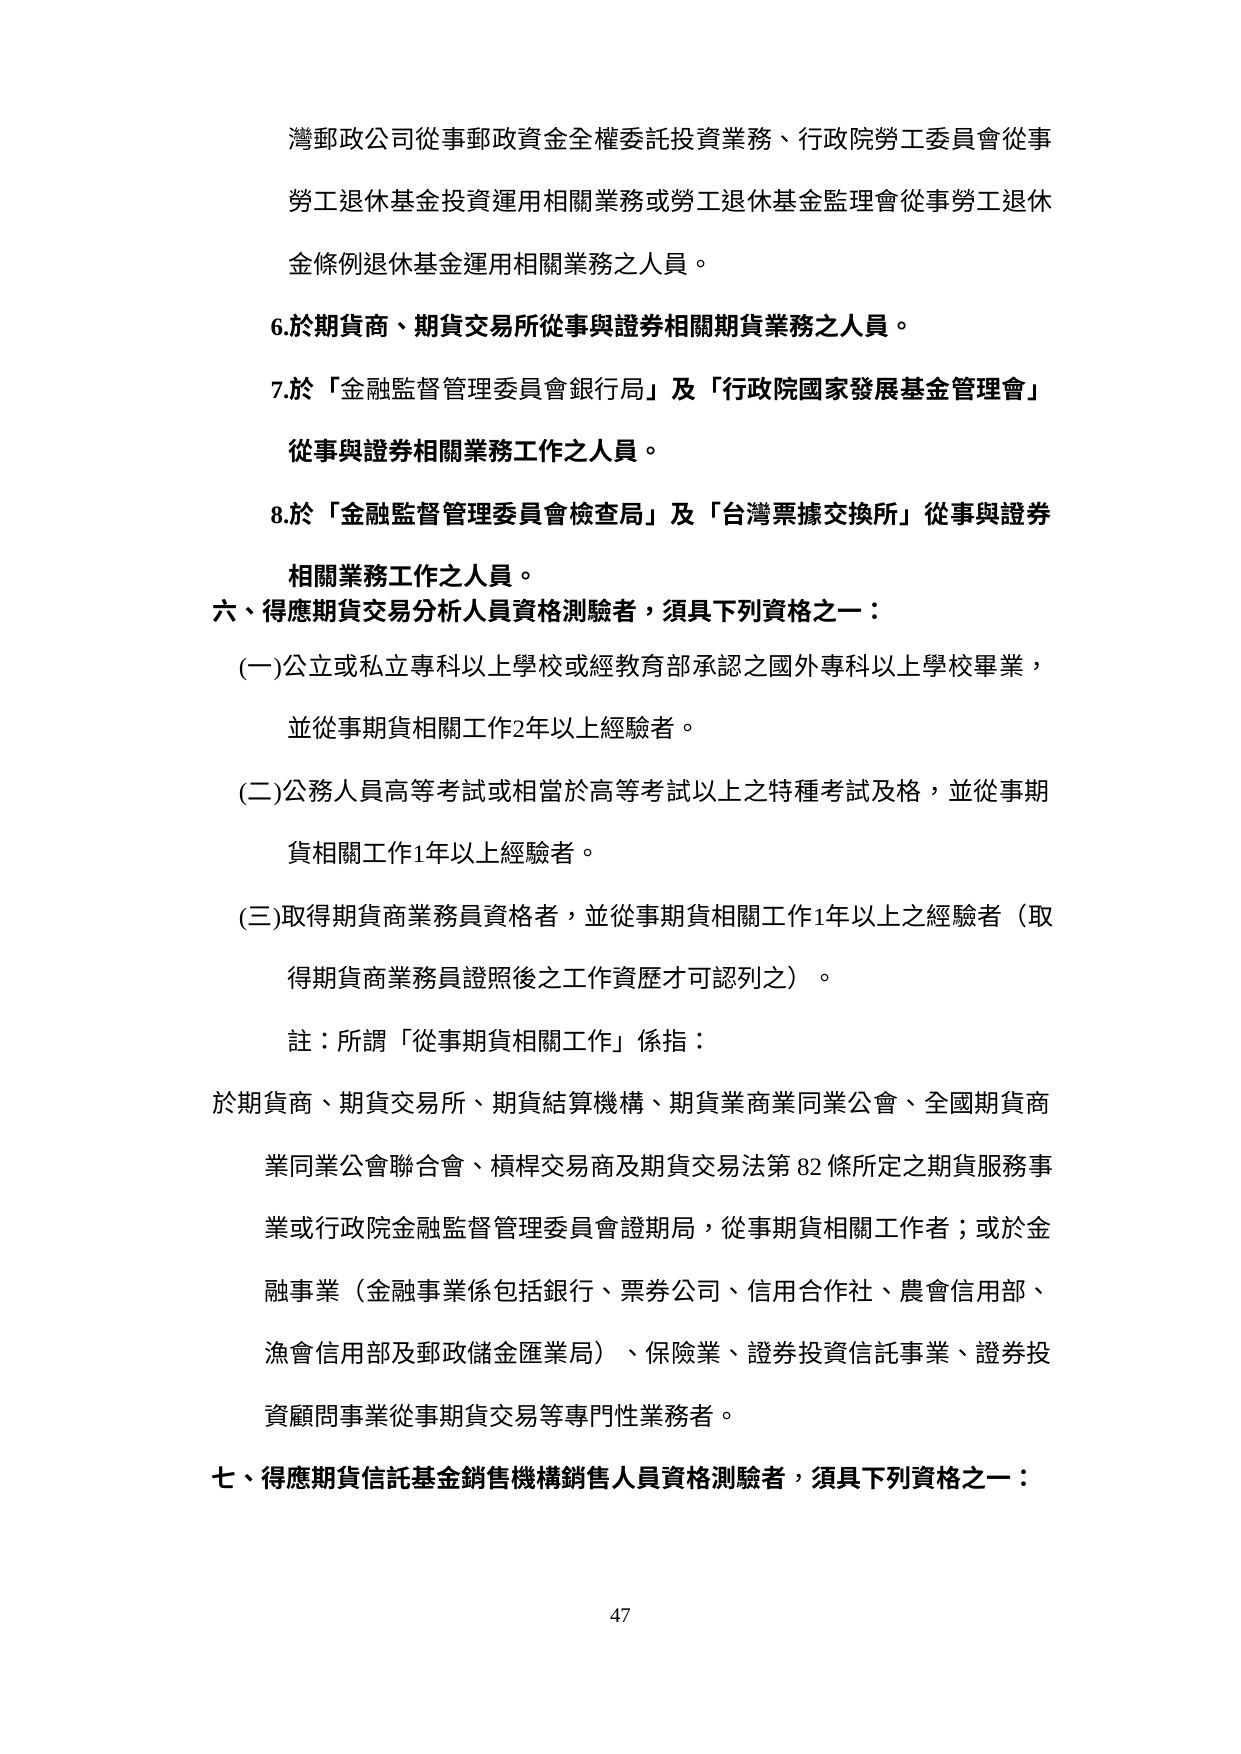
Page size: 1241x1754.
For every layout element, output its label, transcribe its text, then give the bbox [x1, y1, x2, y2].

text 七、得應期貨信託基金銷售機構銷售人員資格測驗者，須具下列資格之一： [187, 1435, 1053, 1498]
text 註：所謂「從事期貨相關工作」係指： [287, 998, 1053, 1060]
text 8.於「金融監督管理委員會檢查局」及「台灣票據交換所」從事與證券相關業務工作之人員。 [270, 471, 1053, 596]
text (一)公立或私立專科以上學校或經教育部承認之國外專科以上學校畢業，並從事期貨相關工作2年以上經驗者。 [239, 623, 1053, 748]
text 於期貨商、期貨交易所、期貨結算機構、期貨業商業同業公會、全國期貨商業同業公會聯合會、槓桿交易商及期貨交易法第82條所定之期貨服務事業或行政院金融監督管理委員會證期局，從事期貨相關工作者；或於金融事業（金融事業係包括銀行、票券公司、信用合作社、農會信用部、漁會信用部及郵政儲金匯業局）、保險業、證券投資信託事業、證券投資顧問事業從事期貨交易等專門性業務者。 [212, 1060, 1053, 1435]
text (二)公務人員高等考試或相當於高等考試以上之特種考試及格，並從事期貨相關工作1年以上經驗者。 [239, 748, 1053, 873]
text 6.於期貨商、期貨交易所從事與證券相關期貨業務之人員。 [270, 283, 1053, 346]
text 六、得應期貨交易分析人員資格測驗者，須具下列資格之一： [187, 596, 1053, 623]
text 7.於「金融監督管理委員會銀行局」及「行政院國家發展基金管理會」從事與證券相關業務工作之人員。 [270, 346, 1053, 471]
text (三)取得期貨商業務員資格者，並從事期貨相關工作1年以上之經驗者（取得期貨商業務員證照後之工作資歷才可認列之）。 [239, 873, 1053, 998]
text 灣郵政公司從事郵政資金全權委託投資業務、行政院勞工委員會從事勞工退休基金投資運用相關業務或勞工退休基金監理會從事勞工退休金條例退休基金運用相關業務之人員。 [270, 96, 1053, 283]
